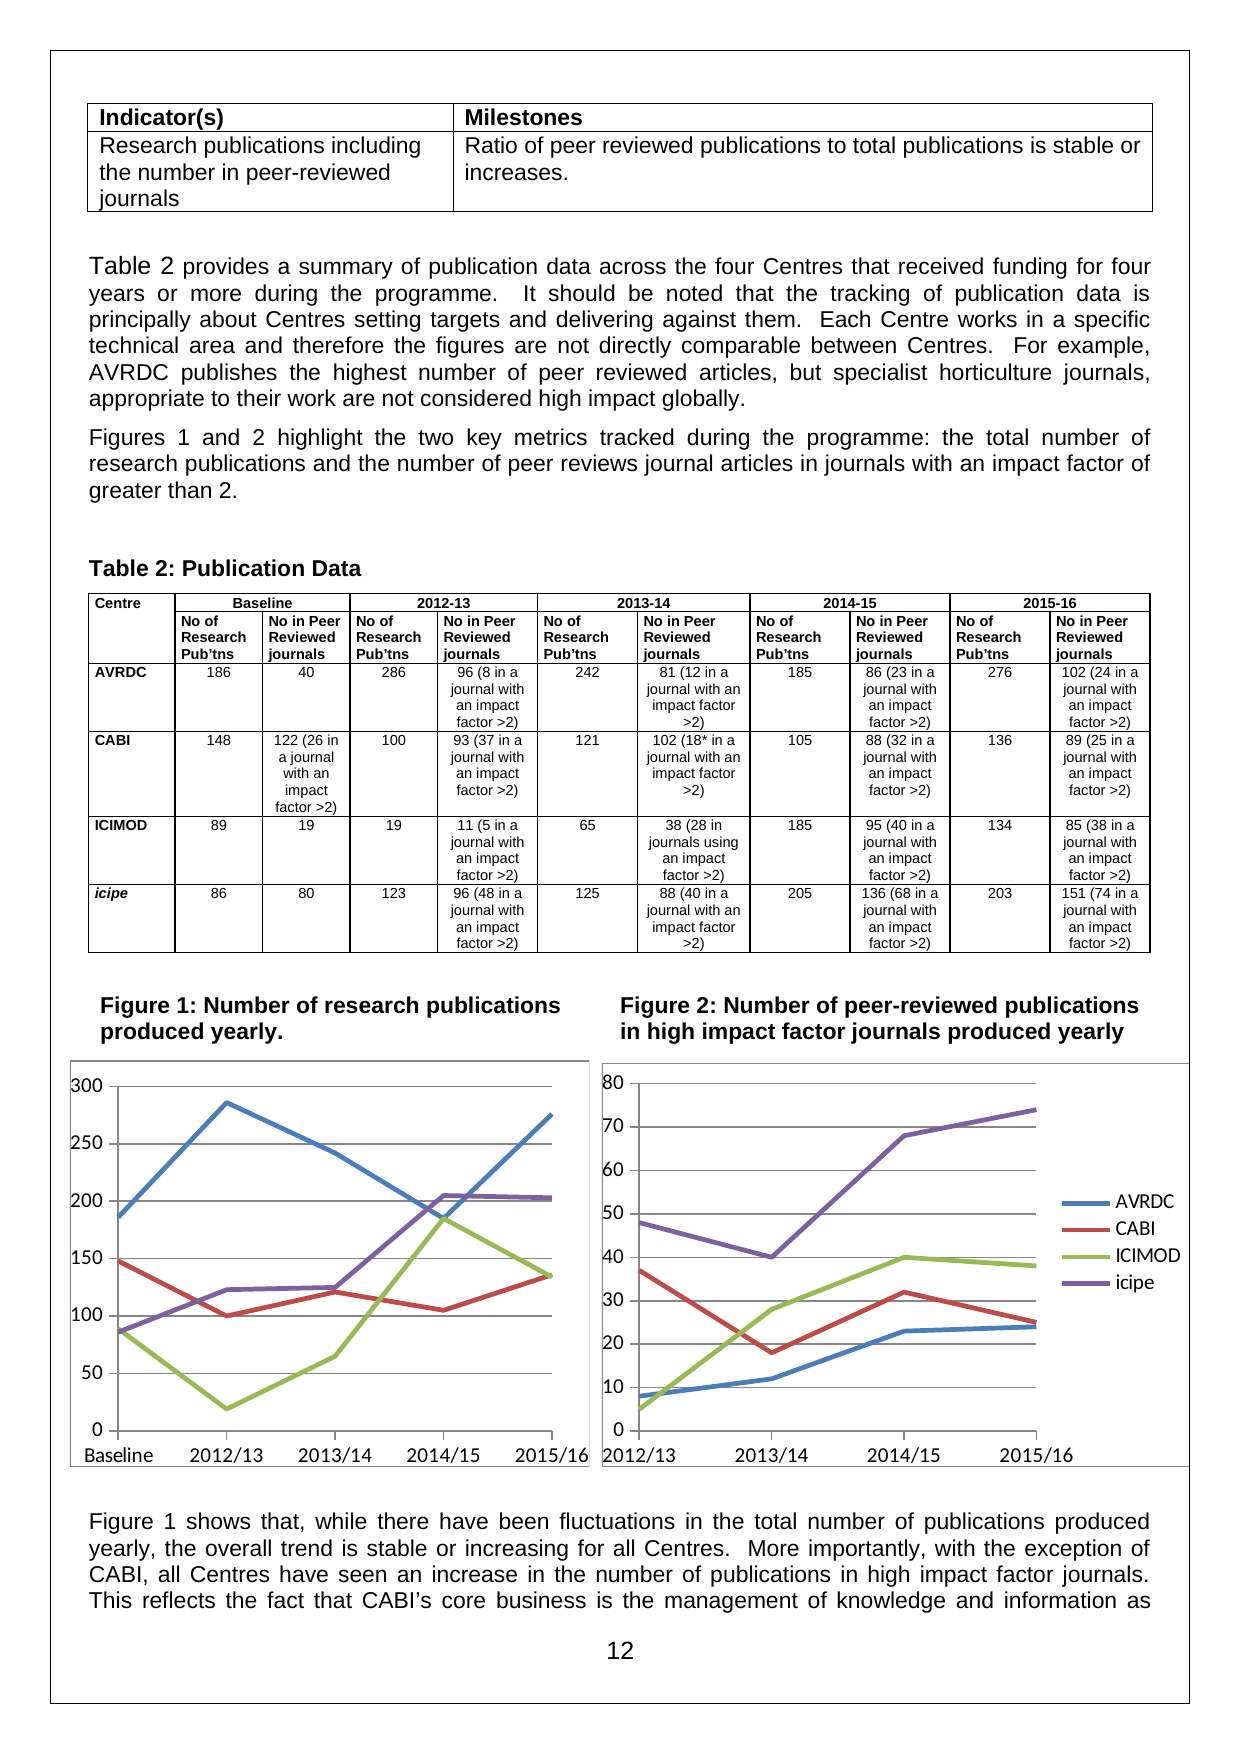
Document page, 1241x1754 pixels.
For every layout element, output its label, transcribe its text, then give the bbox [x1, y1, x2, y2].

table_cell No in Peer Reviewed journals [851, 612, 949, 662]
table_cell 19 [351, 817, 437, 884]
table_cell 276 [951, 664, 1049, 731]
table_header Milestones [454, 104, 1152, 131]
table_cell 121 [538, 732, 637, 816]
table_cell 151 (74 in a journal with an impact factor >2) [1051, 885, 1149, 952]
table_cell Ratio of peer reviewed publications to total publications is stable or increases. [454, 132, 1152, 211]
table_cell 148 [176, 732, 262, 816]
table_cell 125 [538, 885, 637, 952]
table_cell 95 (40 in a journal with an impact factor >2) [851, 817, 949, 884]
table_cell 85 (38 in a journal with an impact factor >2) [1051, 817, 1149, 884]
table_cell 185 [751, 664, 849, 731]
table_cell 105 [751, 732, 849, 816]
table_header 2014-15 [751, 594, 949, 611]
table_header Figure 1: Number of research publications produced yearly. [89, 992, 609, 1057]
table_cell ICIMOD [89, 817, 174, 884]
table_header 2012-13 [351, 594, 537, 611]
table_cell 40 [263, 664, 349, 731]
table_header 2015-16 [951, 594, 1149, 611]
table_cell No of Research Pub’tns [538, 612, 637, 662]
text Table 2: Publication Data [89, 554, 1152, 581]
table_cell 81 (12 in a journal with an impact factor >2) [638, 664, 749, 731]
table_header Indicator(s) [88, 104, 453, 131]
table_cell 185 [751, 817, 849, 884]
table_cell AVRDC [89, 664, 174, 731]
table_cell No of Research Pub’tns [351, 612, 437, 662]
table_cell 80 [263, 885, 349, 952]
text Figure 1 shows that, while there have been fluctuations in the total number of publications produced yearly, the overall trend is stable or increasing for all Centres. More importantly, with the exception of CABI, all Centres have seen an increase in the number of publications in high impact factor journals. This reflects the fact that CABI’s core business is the management of knowledge and information as [89, 1508, 1152, 1613]
table_header Figure 2: Number of peer-reviewed publications in high impact factor journals produced yearly [609, 992, 1174, 1057]
table_cell 102 (24 in a journal with an impact factor >2) [1051, 664, 1149, 731]
table_cell 86 [176, 885, 262, 952]
table_cell 136 [951, 732, 1049, 816]
table_cell 102 (18* in a journal with an impact factor >2) [638, 732, 749, 816]
table_cell No of Research Pub’tns [176, 612, 262, 662]
table_cell CABI [89, 732, 174, 816]
table_cell 203 [951, 885, 1049, 952]
text Table 2 provides a summary of publication data across the four Centres that received funding for four years or more during the programme. It should be noted that the tracking of publication data is principally about Centres setting targets and delivering against them. Each Centre works in a specific technical area and therefore the figures are not directly comparable between Centres. For example, AVRDC publishes the highest number of peer reviewed articles, but specialist horticulture journals, appropriate to their work are not considered high impact globally. [89, 251, 1152, 412]
table_cell 11 (5 in a journal with an impact factor >2) [438, 817, 537, 884]
table_cell 134 [951, 817, 1049, 884]
table_cell [89, 1057, 1174, 1508]
table_cell 38 (28 in journals using an impact factor >2) [638, 817, 749, 884]
text Figures 1 and 2 highlight the two key metrics tracked during the programme: the total number of research publications and the number of peer reviews journal articles in journals with an impact factor of greater than 2. [89, 424, 1152, 503]
table_cell 136 (68 in a journal with an impact factor >2) [851, 885, 949, 952]
table_cell No of Research Pub’tns [751, 612, 849, 662]
table_cell 88 (40 in a journal with an impact factor >2) [638, 885, 749, 952]
table_cell 88 (32 in a journal with an impact factor >2) [851, 732, 949, 816]
table_cell No in Peer Reviewed journals [438, 612, 537, 662]
table_cell No of Research Pub’tns [951, 612, 1049, 662]
table_cell 96 (8 in a journal with an impact factor >2) [438, 664, 537, 731]
table_cell 123 [351, 885, 437, 952]
table_cell 19 [263, 817, 349, 884]
table_cell 242 [538, 664, 637, 731]
table_cell 86 (23 in a journal with an impact factor >2) [851, 664, 949, 731]
table_cell No in Peer Reviewed journals [638, 612, 749, 662]
table_cell No in Peer Reviewed journals [263, 612, 349, 662]
table_cell 100 [351, 732, 437, 816]
table_cell 96 (48 in a journal with an impact factor >2) [438, 885, 537, 952]
table_cell 89 (25 in a journal with an impact factor >2) [1051, 732, 1149, 816]
table_header Baseline [176, 594, 349, 611]
table_cell 186 [176, 664, 262, 731]
table_cell 93 (37 in a journal with an impact factor >2) [438, 732, 537, 816]
table_cell No in Peer Reviewed journals [1051, 612, 1149, 662]
table_cell icipe [89, 885, 174, 952]
table_cell Research publications including the number in peer-reviewed journals [88, 132, 453, 211]
table_cell 286 [351, 664, 437, 731]
table_cell 89 [176, 817, 262, 884]
table_cell 65 [538, 817, 637, 884]
table_cell 205 [751, 885, 849, 952]
table_header Centre [89, 594, 174, 662]
table_header 2013-14 [538, 594, 749, 611]
table_cell 122 (26 in a journal with an impact factor >2) [263, 732, 349, 816]
